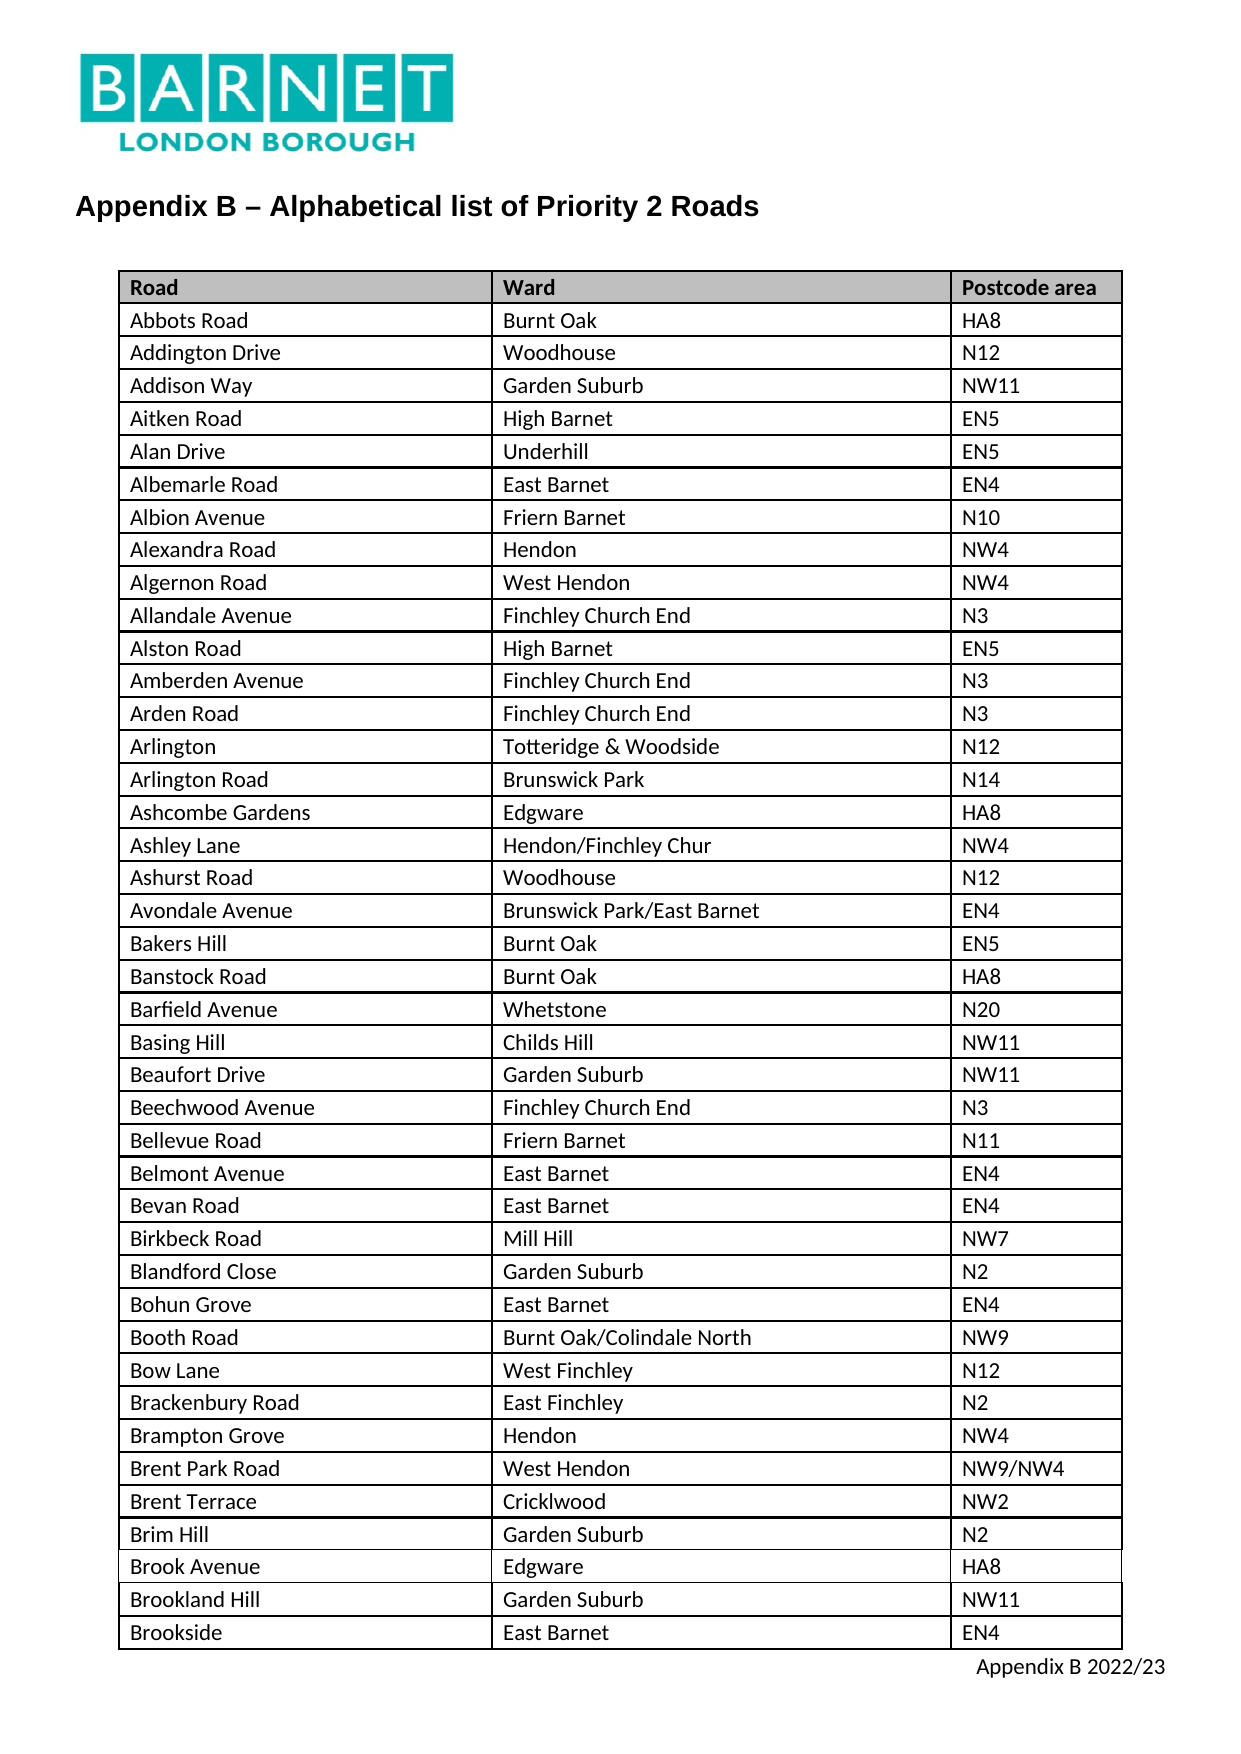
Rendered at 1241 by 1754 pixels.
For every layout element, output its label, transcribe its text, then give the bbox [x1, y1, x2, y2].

table_cell N2 [952, 1519, 1121, 1549]
table_cell NW4 [952, 534, 1121, 565]
table_cell Finchley Church End [493, 665, 950, 696]
table_cell EN4 [952, 1617, 1121, 1648]
table_cell Arden Road [120, 698, 491, 729]
table_cell Edgware [493, 797, 950, 827]
table_cell Garden Suburb [493, 1583, 950, 1615]
table_cell West Finchley [493, 1354, 950, 1385]
table_cell Ashcombe Gardens [120, 797, 491, 827]
table_cell Mill Hill [493, 1223, 950, 1254]
table_cell Woodhouse [493, 337, 950, 368]
table_cell HA8 [952, 304, 1121, 335]
table_cell East Barnet [493, 1158, 950, 1188]
table_cell Hendon [493, 534, 950, 565]
table_cell N12 [952, 1354, 1121, 1385]
table_cell Whetstone [493, 994, 950, 1024]
table_cell Brook Avenue [119, 1550, 491, 1582]
table_cell Finchley Church End [493, 1092, 950, 1123]
table_cell Allandale Avenue [120, 600, 491, 630]
table_cell West Hendon [493, 1453, 950, 1483]
table_cell EN5 [952, 436, 1121, 466]
table_cell Albion Avenue [120, 501, 491, 532]
table_cell Brackenbury Road [120, 1387, 491, 1418]
table_cell NW7 [952, 1223, 1121, 1254]
table_cell Childs Hill [493, 1026, 950, 1057]
table_cell Barfield Avenue [120, 994, 491, 1024]
table_cell HA8 [952, 797, 1121, 827]
table_cell EN4 [952, 1289, 1121, 1319]
table_cell Abbots Road [120, 304, 491, 335]
text Appendix B – Alphabetical list of Priority 2 Roads [75, 189, 1165, 222]
table_cell N2 [952, 1256, 1121, 1287]
table_cell East Barnet [493, 1190, 950, 1221]
table_cell HA8 [952, 961, 1121, 991]
table_cell Albemarle Road [120, 469, 491, 499]
table_cell Alan Drive [120, 436, 491, 466]
table_cell Hendon [493, 1420, 950, 1451]
table_cell Belmont Avenue [120, 1158, 491, 1188]
table_cell EN5 [952, 928, 1121, 958]
table_cell Blandford Close [120, 1256, 491, 1287]
table_cell Brent Terrace [120, 1486, 491, 1516]
table_cell NW4 [952, 567, 1121, 598]
table_cell N12 [952, 862, 1121, 893]
table_cell Alexandra Road [120, 534, 491, 565]
table_cell NW4 [952, 829, 1121, 860]
table_cell Finchley Church End [493, 698, 950, 729]
table_cell High Barnet [493, 403, 950, 433]
table_cell Avondale Avenue [120, 895, 491, 926]
table_cell Addington Drive [120, 337, 491, 368]
table_cell Garden Suburb [493, 1519, 950, 1549]
table_cell Brunswick Park/East Barnet [493, 895, 950, 926]
table_cell High Barnet [493, 633, 950, 663]
table_cell Cricklwood [493, 1486, 950, 1516]
table_cell East Barnet [493, 1617, 950, 1648]
table_cell NW9 [952, 1322, 1121, 1352]
table_cell Ashley Lane [120, 829, 491, 860]
table_cell Woodhouse [493, 862, 950, 893]
table_cell NW4 [952, 1420, 1121, 1451]
table_cell Bevan Road [120, 1190, 491, 1221]
table_cell Friern Barnet [493, 1125, 950, 1155]
table_cell Beaufort Drive [120, 1059, 491, 1090]
table_cell N12 [952, 731, 1121, 762]
table_cell Burnt Oak [493, 928, 950, 958]
table_cell Garden Suburb [493, 370, 950, 401]
table_cell Arlington Road [120, 764, 491, 794]
table_cell Brim Hill [120, 1519, 491, 1549]
table_cell Basing Hill [120, 1026, 491, 1057]
table_cell Totteridge & Woodside [493, 731, 950, 762]
table_cell EN5 [952, 633, 1121, 663]
table_cell NW11 [952, 1026, 1121, 1057]
table_cell Amberden Avenue [120, 665, 491, 696]
table_cell N2 [952, 1387, 1121, 1418]
table_cell Burnt Oak [493, 304, 950, 335]
table_cell Beechwood Avenue [120, 1092, 491, 1123]
table_cell Underhill [493, 436, 950, 466]
table_cell Bellevue Road [120, 1125, 491, 1155]
table_cell East Barnet [493, 1289, 950, 1319]
table_cell Aitken Road [120, 403, 491, 433]
table_cell NW2 [952, 1486, 1121, 1516]
table_cell Bow Lane [120, 1354, 491, 1385]
table_cell EN4 [952, 1190, 1121, 1221]
table_cell Bakers Hill [120, 928, 491, 958]
table_cell EN5 [952, 403, 1121, 433]
table_cell Ashurst Road [120, 862, 491, 893]
table_cell Arlington [120, 731, 491, 762]
table_cell N3 [952, 600, 1121, 630]
table_cell EN4 [952, 469, 1121, 499]
table_cell Birkbeck Road [120, 1223, 491, 1254]
table_cell N3 [952, 698, 1121, 729]
table_cell Garden Suburb [493, 1059, 950, 1090]
table_cell Burnt Oak [493, 961, 950, 991]
table_cell Bohun Grove [120, 1289, 491, 1319]
table_cell N20 [952, 994, 1121, 1024]
table_cell Banstock Road [120, 961, 491, 991]
table_cell Alston Road [120, 633, 491, 663]
table_cell Finchley Church End [493, 600, 950, 630]
table_header Ward [493, 272, 950, 302]
table_cell N3 [952, 1092, 1121, 1123]
table_cell Edgware [492, 1550, 950, 1582]
table_cell NW9/NW4 [952, 1453, 1121, 1483]
table_cell NW11 [952, 370, 1121, 401]
table_cell Brampton Grove [120, 1420, 491, 1451]
table_cell HA8 [951, 1550, 1121, 1582]
table_cell Addison Way [120, 370, 491, 401]
table_cell Brookside [120, 1617, 491, 1648]
table_cell Brookland Hill [120, 1583, 491, 1615]
table_cell Algernon Road [120, 567, 491, 598]
table_cell East Finchley [493, 1387, 950, 1418]
table_cell N10 [952, 501, 1121, 532]
table_cell EN4 [952, 895, 1121, 926]
table_cell Brunswick Park [493, 764, 950, 794]
table_cell Booth Road [120, 1322, 491, 1352]
table_cell Friern Barnet [493, 501, 950, 532]
table_cell Brent Park Road [120, 1453, 491, 1483]
table_cell West Hendon [493, 567, 950, 598]
table_cell N14 [952, 764, 1121, 794]
table_cell Burnt Oak/Colindale North [493, 1322, 950, 1352]
table_cell East Barnet [493, 469, 950, 499]
table_header Road [120, 272, 491, 302]
table_cell NW11 [952, 1059, 1121, 1090]
table_cell Garden Suburb [493, 1256, 950, 1287]
table_cell EN4 [952, 1158, 1121, 1188]
table_cell Hendon/Finchley Chur [493, 829, 950, 860]
table_cell N12 [952, 337, 1121, 368]
table_header Postcode area [952, 272, 1121, 302]
table_cell N11 [952, 1125, 1121, 1155]
table_cell NW11 [952, 1583, 1121, 1615]
table_cell N3 [952, 665, 1121, 696]
